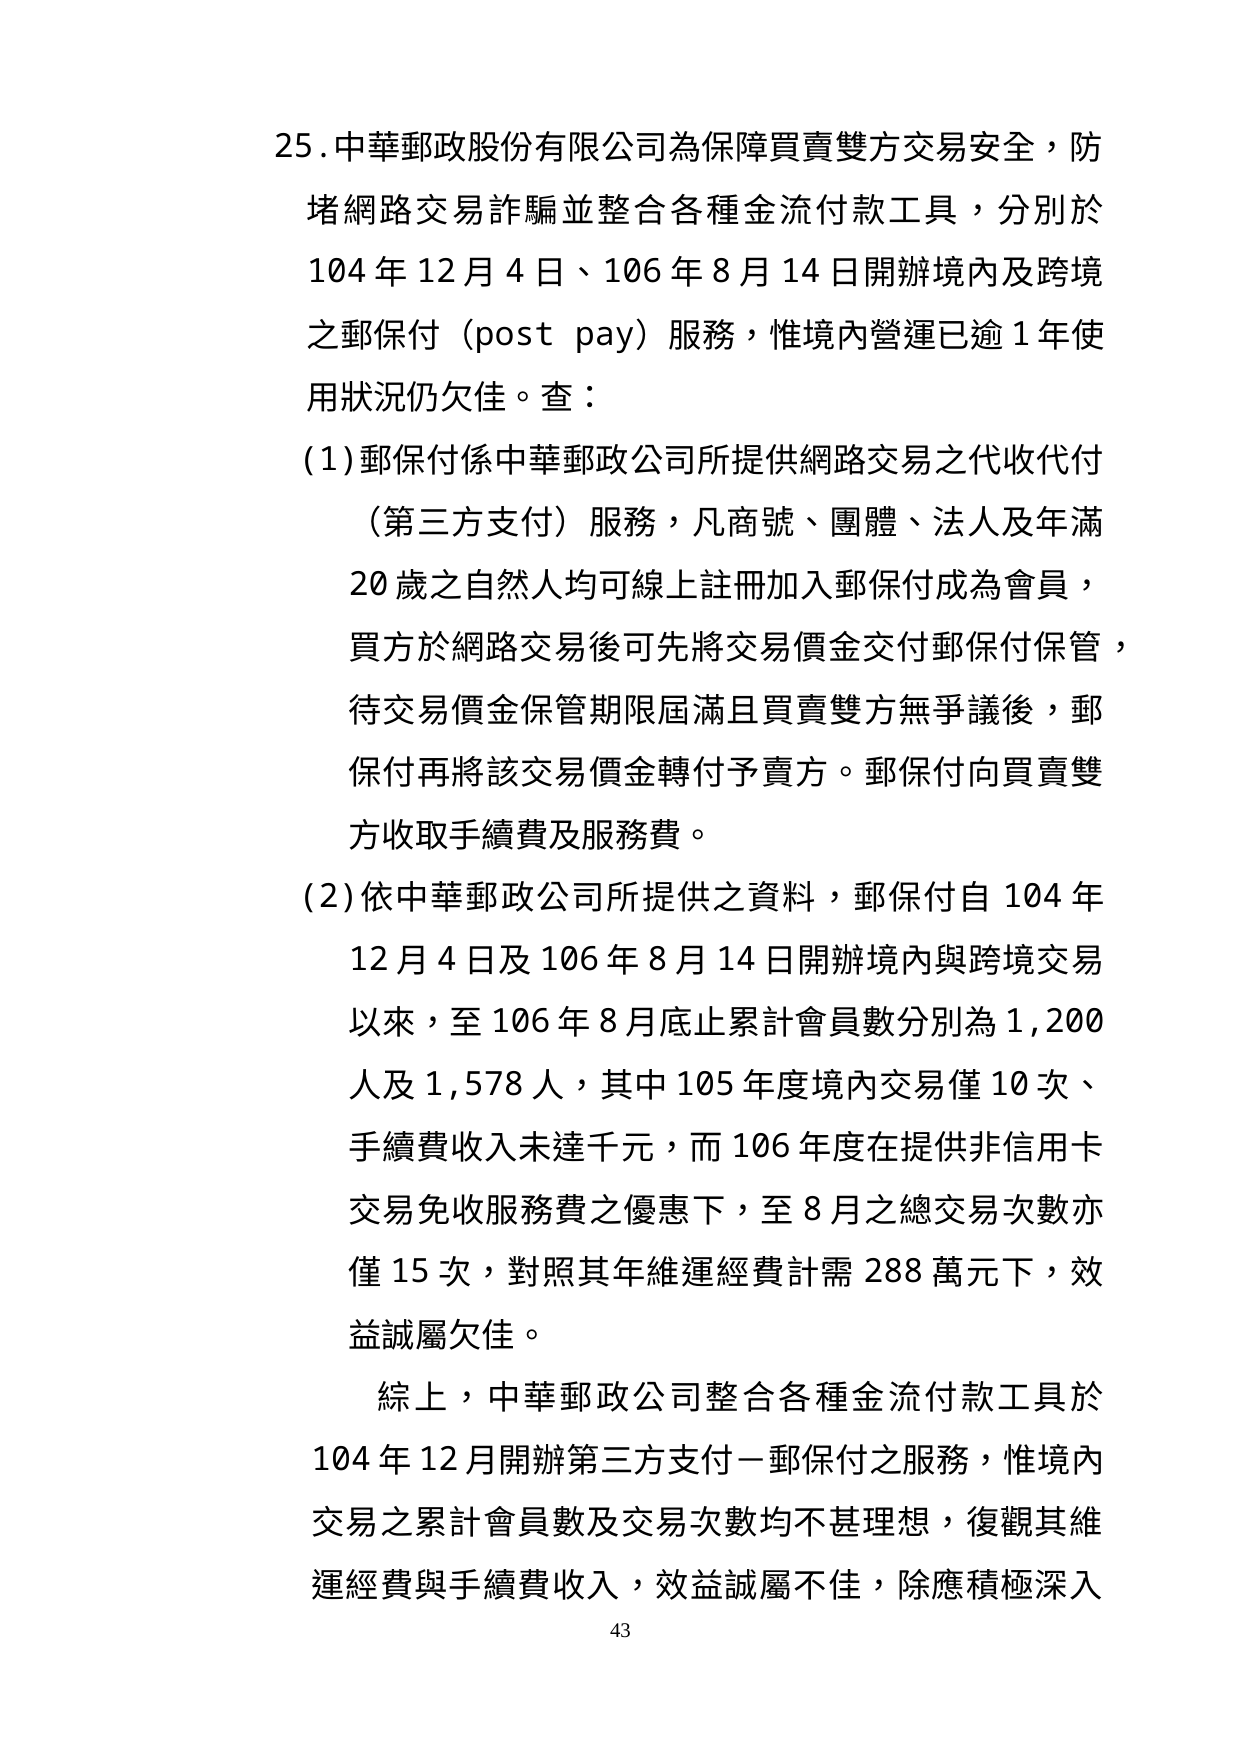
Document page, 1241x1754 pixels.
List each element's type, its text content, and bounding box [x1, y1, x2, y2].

text (2)依中華郵政公司所提供之資料，郵保付自104年12月4日及106年8月14日開辦境內與跨境交易以來，至106年8月底止累計會員數分別為1,200人及1,578人，其中105年度境內交易僅10次、手續費收入未達千元，而106年度在提供非信用卡交易免收服務費之優惠下，至8月之總交易次數亦僅15次，對照其年維運經費計需288萬元下，效益誠屬欠佳。 [298, 853, 1104, 1353]
text (1)郵保付係中華郵政公司所提供網路交易之代收代付（第三方支付）服務，凡商號、團體、法人及年滿20歲之自然人均可線上註冊加入郵保付成為會員，買方於網路交易後可先將交易價金交付郵保付保管，待交易價金保管期限屆滿且買賣雙方無爭議後，郵保付再將該交易價金轉付予賣方。郵保付向買賣雙方收取手續費及服務費。 [298, 416, 1104, 853]
text 25.中華郵政股份有限公司為保障買賣雙方交易安全，防堵網路交易詐騙並整合各種金流付款工具，分別於104年12月4日、106年8月14日開辦境內及跨境之郵保付（post pay）服務，惟境內營運已逾1年使用狀況仍欠佳。查： [273, 103, 1104, 416]
text 綜上，中華郵政公司整合各種金流付款工具於104年12月開辦第三方支付－郵保付之服務，惟境內交易之累計會員數及交易次數均不甚理想，復觀其維運經費與手續費收入，效益誠屬不佳，除應積極深入探究原因並研謀改善外，另自其未於106年度預算執行成效及107年度事業計畫重點中未見隻字片語觀之，該公司並未重視此一方興未艾之電子支付工具，亦與政府政策有違，爰要求中華郵政股份有限公司於半年內向立法院交通委員會提出書面檢討報告。 [311, 1353, 1104, 1603]
